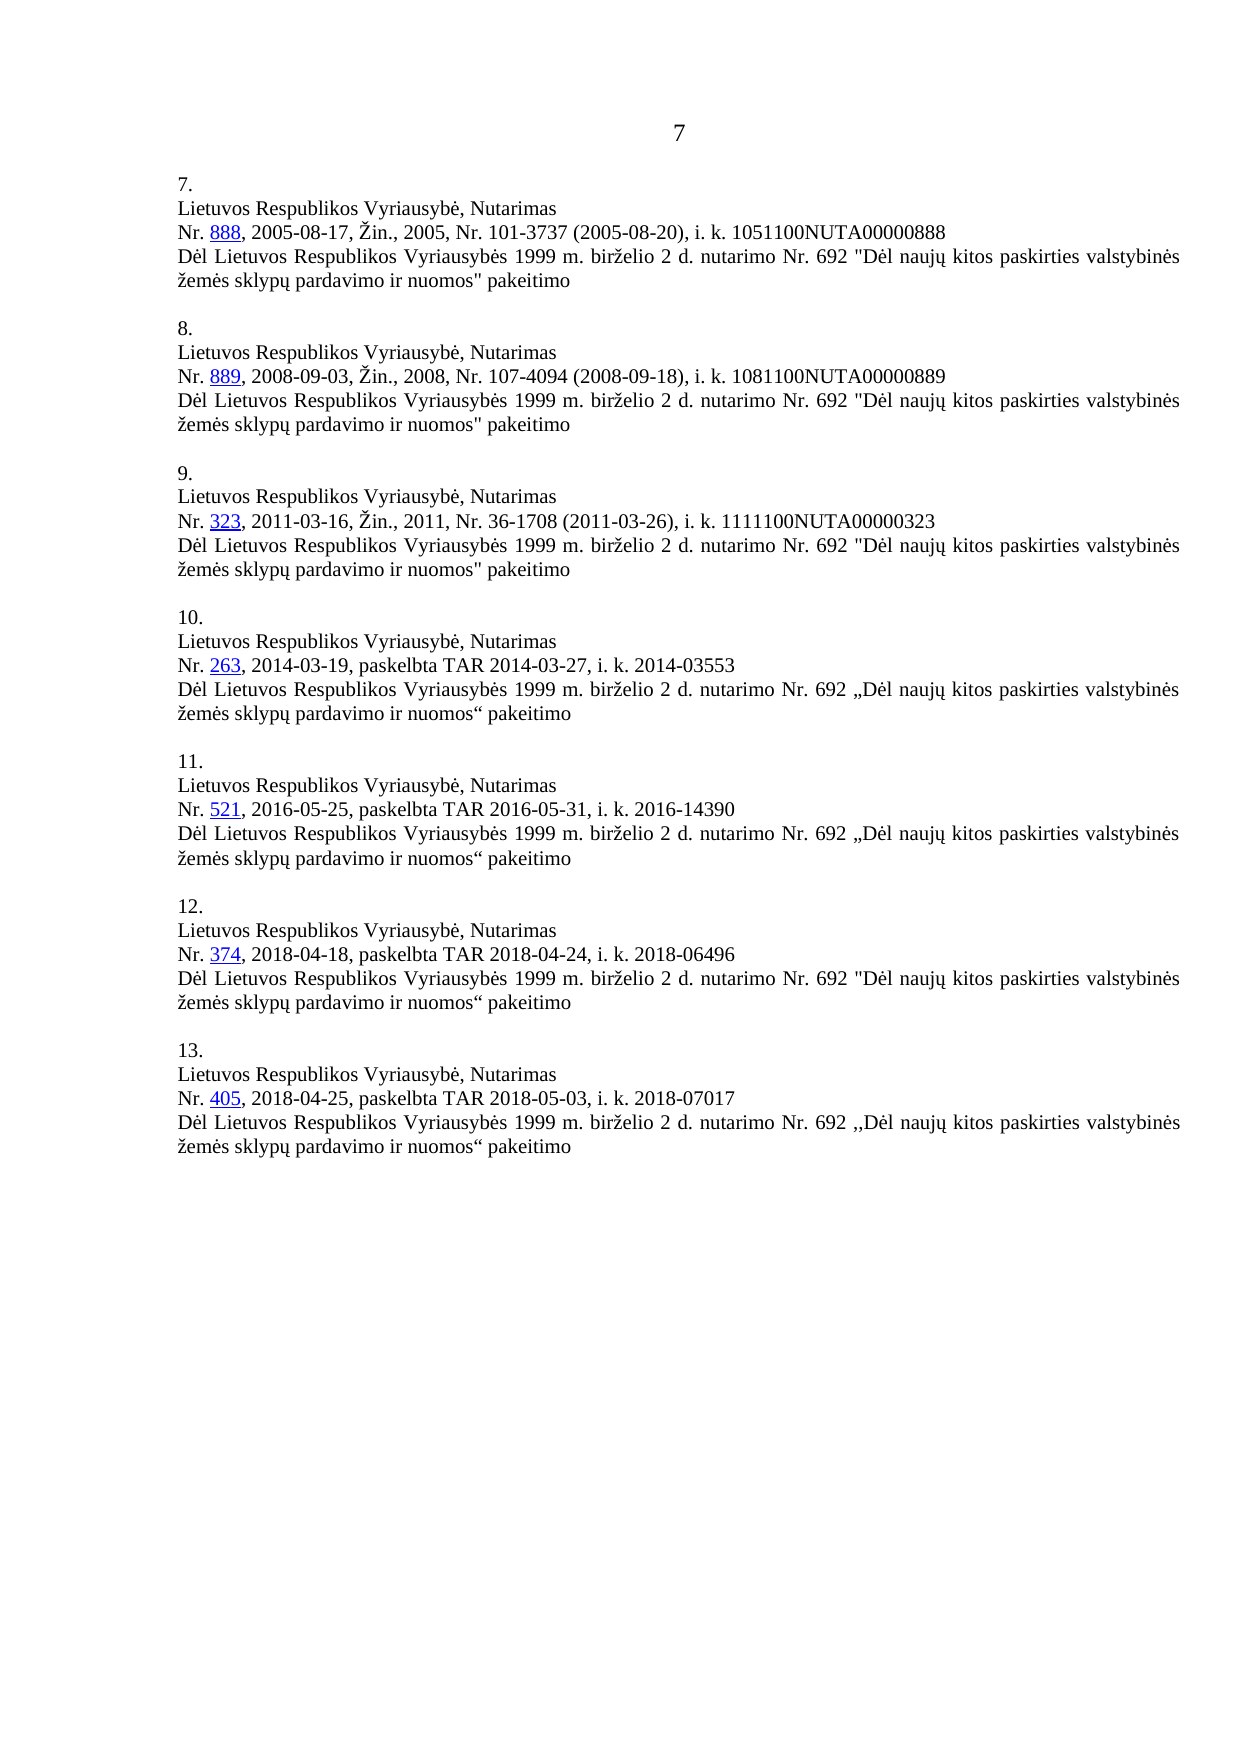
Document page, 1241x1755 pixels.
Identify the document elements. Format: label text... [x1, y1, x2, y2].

text Dėl Lietuvos Respublikos Vyriausybės 1999 m. birželio 2 d. nutarimo Nr. 692 "Dėl naujų kitos paskirties valstybinės žemės sklypų pardavimo ir nuomos" pakeitimo [177, 533, 1181, 581]
text Lietuvos Respublikos Vyriausybė, Nutarimas [177, 918, 1181, 942]
text Nr. 405, 2018-04-25, paskelbta TAR 2018-05-03, i. k. 2018-07017 [177, 1086, 1181, 1110]
text Nr. 374, 2018-04-18, paskelbta TAR 2018-04-24, i. k. 2018-06496 [177, 942, 1181, 966]
text Lietuvos Respublikos Vyriausybė, Nutarimas [177, 773, 1181, 797]
text 11. [177, 749, 1181, 773]
text 12. [177, 893, 1181, 918]
text Lietuvos Respublikos Vyriausybė, Nutarimas [177, 484, 1181, 508]
text Nr. 263, 2014-03-19, paskelbta TAR 2014-03-27, i. k. 2014-03553 [177, 653, 1181, 677]
text 13. [177, 1038, 1181, 1062]
text Dėl Lietuvos Respublikos Vyriausybės 1999 m. birželio 2 d. nutarimo Nr. 692 ,,Dėl naujų kitos paskirties valstybinės žemės sklypų pardavimo ir nuomos“ pakeitimo [177, 1110, 1181, 1158]
text 8. [177, 316, 1181, 340]
text Dėl Lietuvos Respublikos Vyriausybės 1999 m. birželio 2 d. nutarimo Nr. 692 "Dėl naujų kitos paskirties valstybinės žemės sklypų pardavimo ir nuomos“ pakeitimo [177, 966, 1181, 1014]
text Lietuvos Respublikos Vyriausybė, Nutarimas [177, 629, 1181, 653]
text Nr. 521, 2016-05-25, paskelbta TAR 2016-05-31, i. k. 2016-14390 [177, 797, 1181, 821]
text Lietuvos Respublikos Vyriausybė, Nutarimas [177, 340, 1181, 364]
text Lietuvos Respublikos Vyriausybė, Nutarimas [177, 1062, 1181, 1086]
text Dėl Lietuvos Respublikos Vyriausybės 1999 m. birželio 2 d. nutarimo Nr. 692 "Dėl naujų kitos paskirties valstybinės žemės sklypų pardavimo ir nuomos" pakeitimo [177, 388, 1181, 436]
text 10. [177, 605, 1181, 629]
text Dėl Lietuvos Respublikos Vyriausybės 1999 m. birželio 2 d. nutarimo Nr. 692 „Dėl naujų kitos paskirties valstybinės žemės sklypų pardavimo ir nuomos“ pakeitimo [177, 677, 1181, 725]
text Lietuvos Respublikos Vyriausybė, Nutarimas [177, 196, 1181, 220]
text Dėl Lietuvos Respublikos Vyriausybės 1999 m. birželio 2 d. nutarimo Nr. 692 "Dėl naujų kitos paskirties valstybinės žemės sklypų pardavimo ir nuomos" pakeitimo [177, 244, 1181, 292]
text Nr. 888, 2005-08-17, Žin., 2005, Nr. 101-3737 (2005-08-20), i. k. 1051100NUTA00000888 [177, 220, 1181, 244]
text Nr. 323, 2011-03-16, Žin., 2011, Nr. 36-1708 (2011-03-26), i. k. 1111100NUTA00000323 [177, 508, 1181, 533]
text Nr. 889, 2008-09-03, Žin., 2008, Nr. 107-4094 (2008-09-18), i. k. 1081100NUTA00000889 [177, 364, 1181, 388]
text Dėl Lietuvos Respublikos Vyriausybės 1999 m. birželio 2 d. nutarimo Nr. 692 „Dėl naujų kitos paskirties valstybinės žemės sklypų pardavimo ir nuomos“ pakeitimo [177, 821, 1181, 869]
text 9. [177, 460, 1181, 484]
text 7. [177, 172, 1181, 196]
